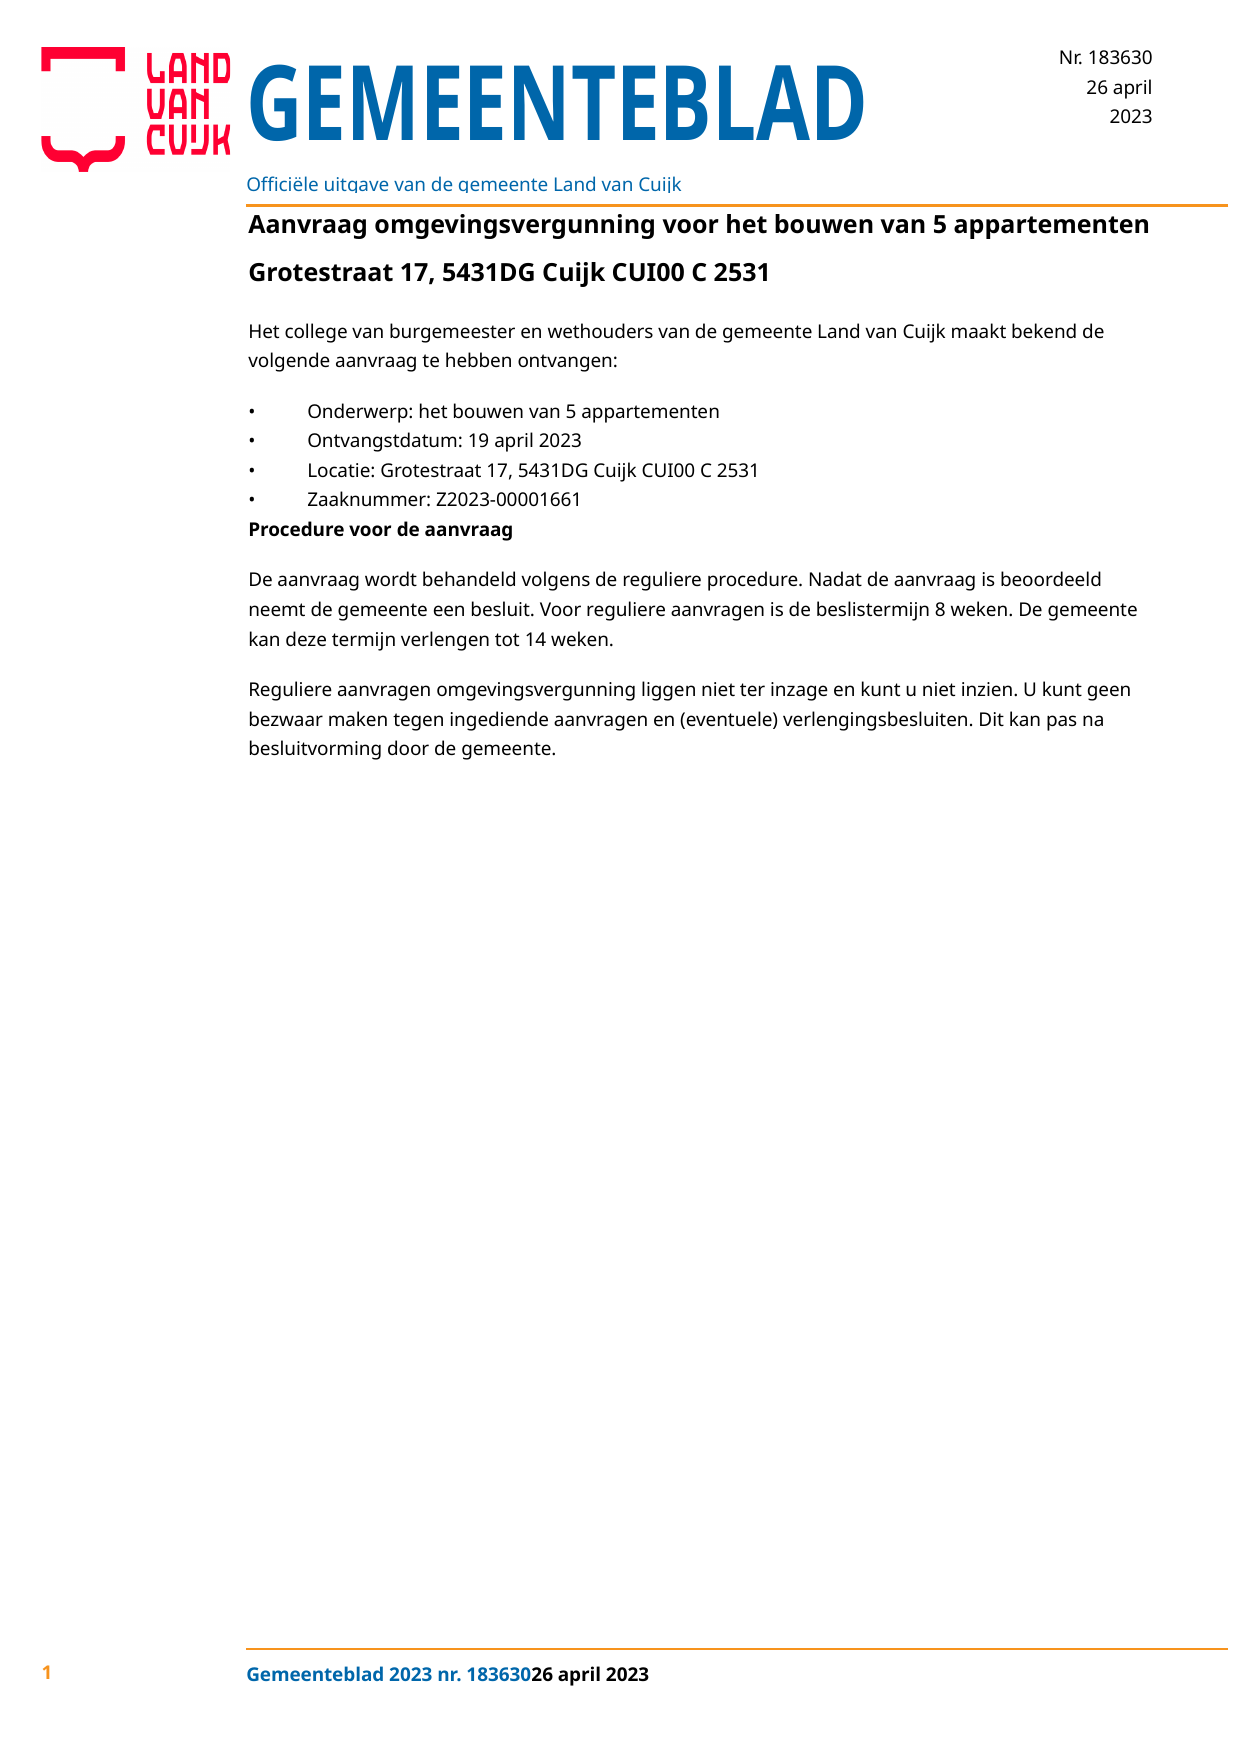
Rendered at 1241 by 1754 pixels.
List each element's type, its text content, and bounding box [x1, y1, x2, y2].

list Ontvangstdatum: 19 april 2023 [248, 427, 1152, 453]
text De aanvraag wordt behandeld volgens de reguliere procedure. Nadat de aanvraag is beoordeeld neemt de gemeente een besluit. Voor reguliere aanvragen is de beslistermijn 8 weken. De gemeente kan deze termijn verlengen tot 14 weken. [248, 567, 1152, 652]
text Reguliere aanvragen omgevingsvergunning liggen niet ter inzage en kunt u niet inzien. U kunt geen bezwaar maken tegen ingediende aanvragen en (eventuele) verlengingsbesluiten. Dit kan pas na besluitvorming door de gemeente. [248, 676, 1152, 761]
list Onderwerp: het bouwen van 5 appartementen [248, 398, 1152, 424]
picture [41, 47, 231, 172]
text Het college van burgemeester en wethouders van de gemeente Land van Cuijk maakt bekend de volgende aanvraag te hebben ontvangen: [248, 318, 1152, 373]
list Zaaknummer: Z2023-00001661 [248, 487, 1152, 512]
text Aanvraag omgevingsvergunning voor het bouwen van 5 appartementen Grotestraat 17, 5431DG Cuijk CUI00 C 2531 [248, 207, 1152, 288]
text Procedure voor de aanvraag [248, 516, 1152, 542]
list Locatie: Grotestraat 17, 5431DG Cuijk CUI00 C 2531 [248, 457, 1152, 483]
